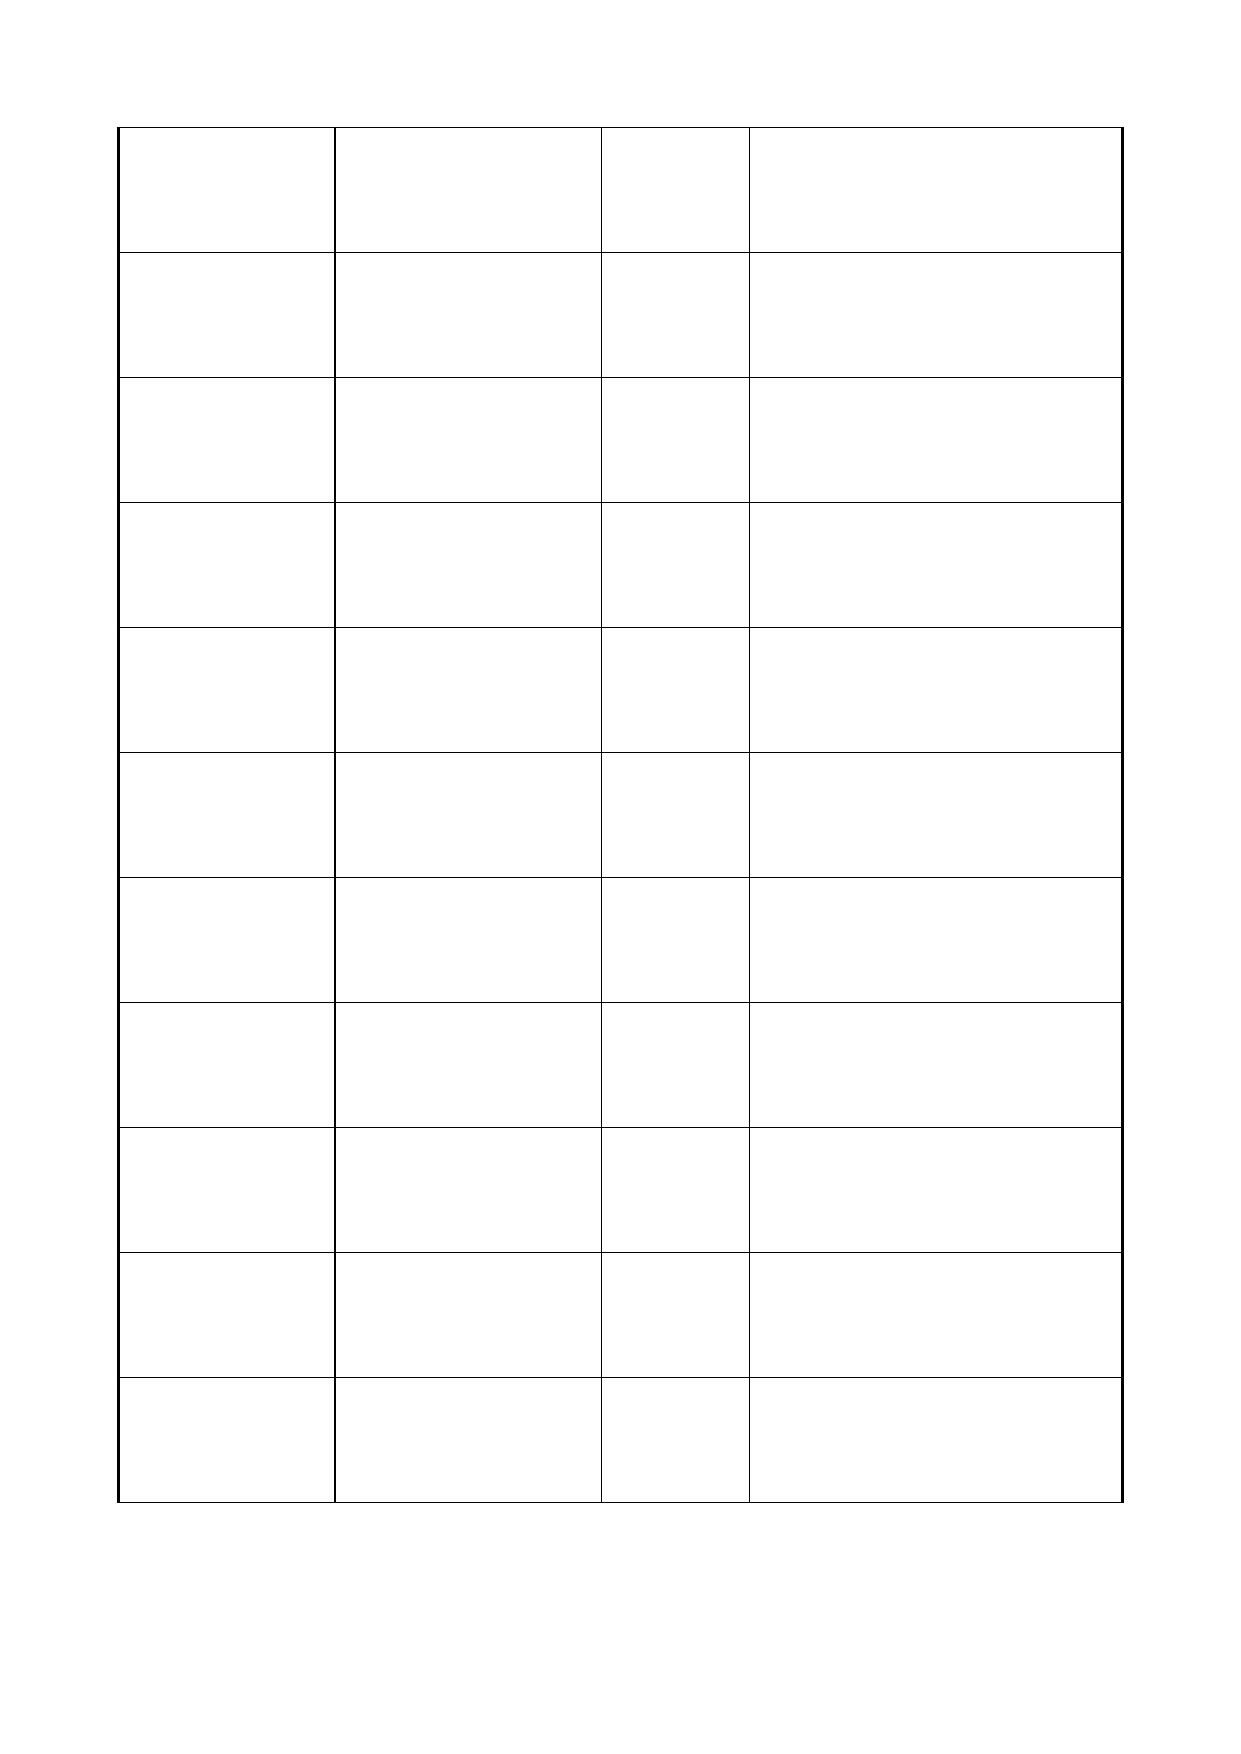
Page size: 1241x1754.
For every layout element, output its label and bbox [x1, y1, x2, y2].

table_cell [336, 1253, 601, 1377]
table_cell [602, 878, 749, 1002]
table_cell [120, 753, 334, 877]
table_cell [120, 503, 334, 627]
table_cell [602, 1253, 749, 1377]
table_cell [750, 1128, 1121, 1252]
table_cell [336, 628, 601, 752]
table_cell [336, 1128, 601, 1252]
table_cell [750, 1253, 1121, 1377]
table_cell [602, 503, 749, 627]
table_cell [750, 753, 1121, 877]
table_cell [750, 378, 1121, 502]
table_cell [120, 878, 334, 1002]
table_cell [120, 628, 334, 752]
table_cell [336, 128, 601, 252]
table_cell [336, 1378, 601, 1502]
table_cell [602, 253, 749, 377]
table_cell [602, 1003, 749, 1127]
table_cell [750, 1003, 1121, 1127]
table_cell [602, 378, 749, 502]
table_cell [602, 1378, 749, 1502]
table_cell [750, 628, 1121, 752]
table_cell [750, 878, 1121, 1002]
table_cell [750, 503, 1121, 627]
table_cell [120, 378, 334, 502]
table_cell [750, 1378, 1121, 1502]
table_cell [602, 1128, 749, 1252]
table_cell [120, 1378, 334, 1502]
table_cell [602, 128, 749, 252]
table_cell [602, 628, 749, 752]
table_cell [336, 753, 601, 877]
table_cell [120, 1003, 334, 1127]
table_cell [120, 1128, 334, 1252]
table_cell [120, 1253, 334, 1377]
table_cell [336, 1003, 601, 1127]
table_cell [602, 753, 749, 877]
table_cell [336, 503, 601, 627]
table_cell [750, 128, 1121, 252]
table_cell [120, 128, 334, 252]
table_cell [336, 378, 601, 502]
table_cell [336, 253, 601, 377]
table_cell [336, 878, 601, 1002]
table_cell [120, 253, 334, 377]
table_cell [750, 253, 1121, 377]
